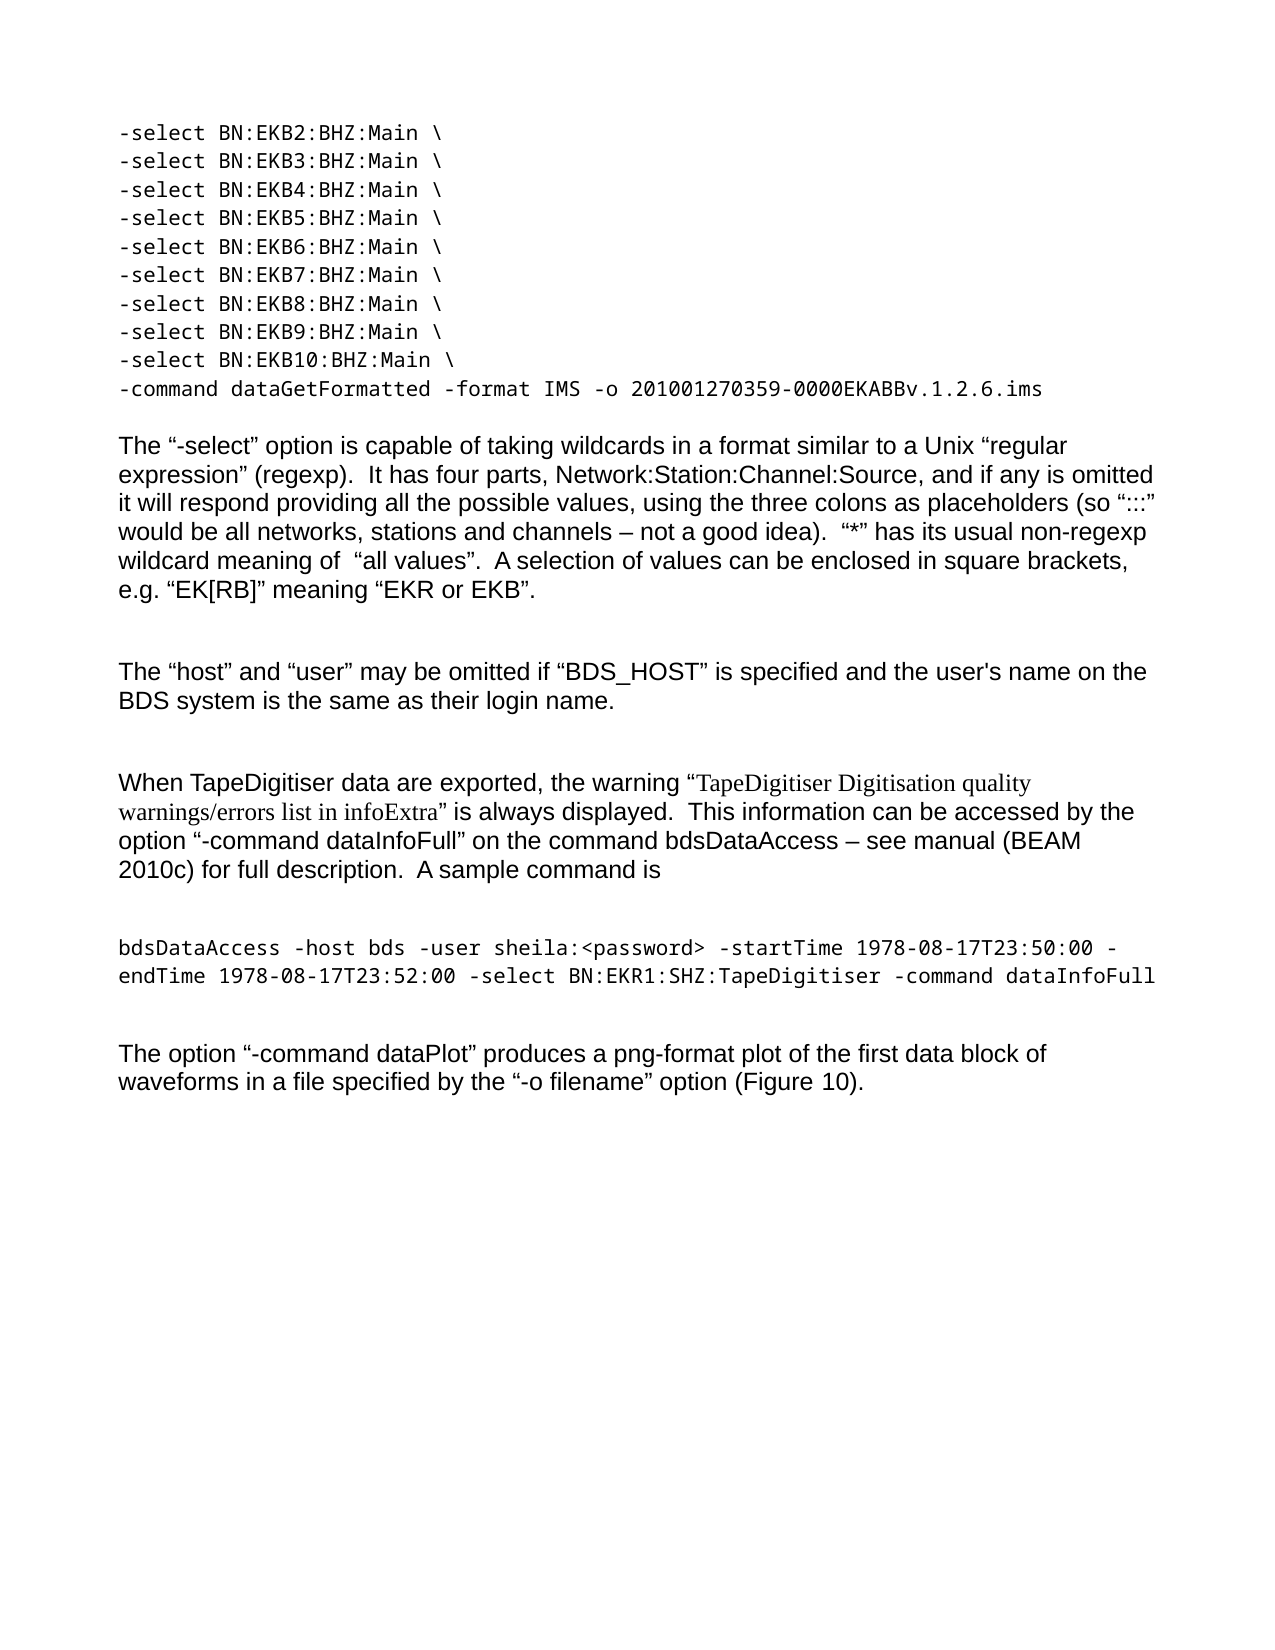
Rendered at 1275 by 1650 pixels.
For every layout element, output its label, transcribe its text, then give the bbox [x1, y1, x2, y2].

text -select BN:EKB5:BHZ:Main \ [118, 203, 1157, 232]
text -select BN:EKB7:BHZ:Main \ [118, 260, 1157, 289]
text -select BN:EKB2:BHZ:Main \ [118, 118, 1157, 147]
text The “host” and “user” may be omitted if “BDS_HOST” is specified and the user's name on the BDS system is the same as their login name. [118, 657, 1157, 715]
text -command dataGetFormatted -format IMS -o 201001270359-0000EKABBv.1.2.6.ims [118, 374, 1157, 402]
text -select BN:EKB6:BHZ:Main \ [118, 232, 1157, 260]
text The “-select” option is capable of taking wildcards in a format similar to a Unix “regular expression” (regexp). It has four parts, Network:Station:Channel:Source, and if any is omitted it will respond providing all the possible values, using the three colons as placeholders (so “:::” would be all networks, stations and channels – not a good idea). “*” has its usual non-regexp wildcard meaning of “all values”. A selection of values can be enclosed in square brackets, e.g. “EK[RB]” meaning “EKR or EKB”. [118, 431, 1157, 603]
text -select BN:EKB8:BHZ:Main \ [118, 289, 1157, 317]
text -select BN:EKB4:BHZ:Main \ [118, 175, 1157, 203]
text bdsDataAccess -host bds -user sheila:<password> -startTime 1978-08-17T23:50:00 -endTime 1978-08-17T23:52:00 -select BN:EKR1:SHZ:TapeDigitiser -command dataInfoFull [118, 933, 1157, 989]
text -select BN:EKB10:BHZ:Main \ [118, 346, 1157, 374]
text -select BN:EKB9:BHZ:Main \ [118, 317, 1157, 346]
text -select BN:EKB3:BHZ:Main \ [118, 147, 1157, 175]
text When TapeDigitiser data are exported, the warning “TapeDigitiser Digitisation quality warnings/errors list in infoExtra” is always displayed. This information can be accessed by the option “-command dataInfoFull” on the command bdsDataAccess – see manual (BEAM 2010c) for full description. A sample command is [118, 768, 1157, 884]
text The option “-command dataPlot” produces a png-format plot of the first data block of waveforms in a file specified by the “-o filename” option (Figure 11). [118, 1039, 1157, 1096]
